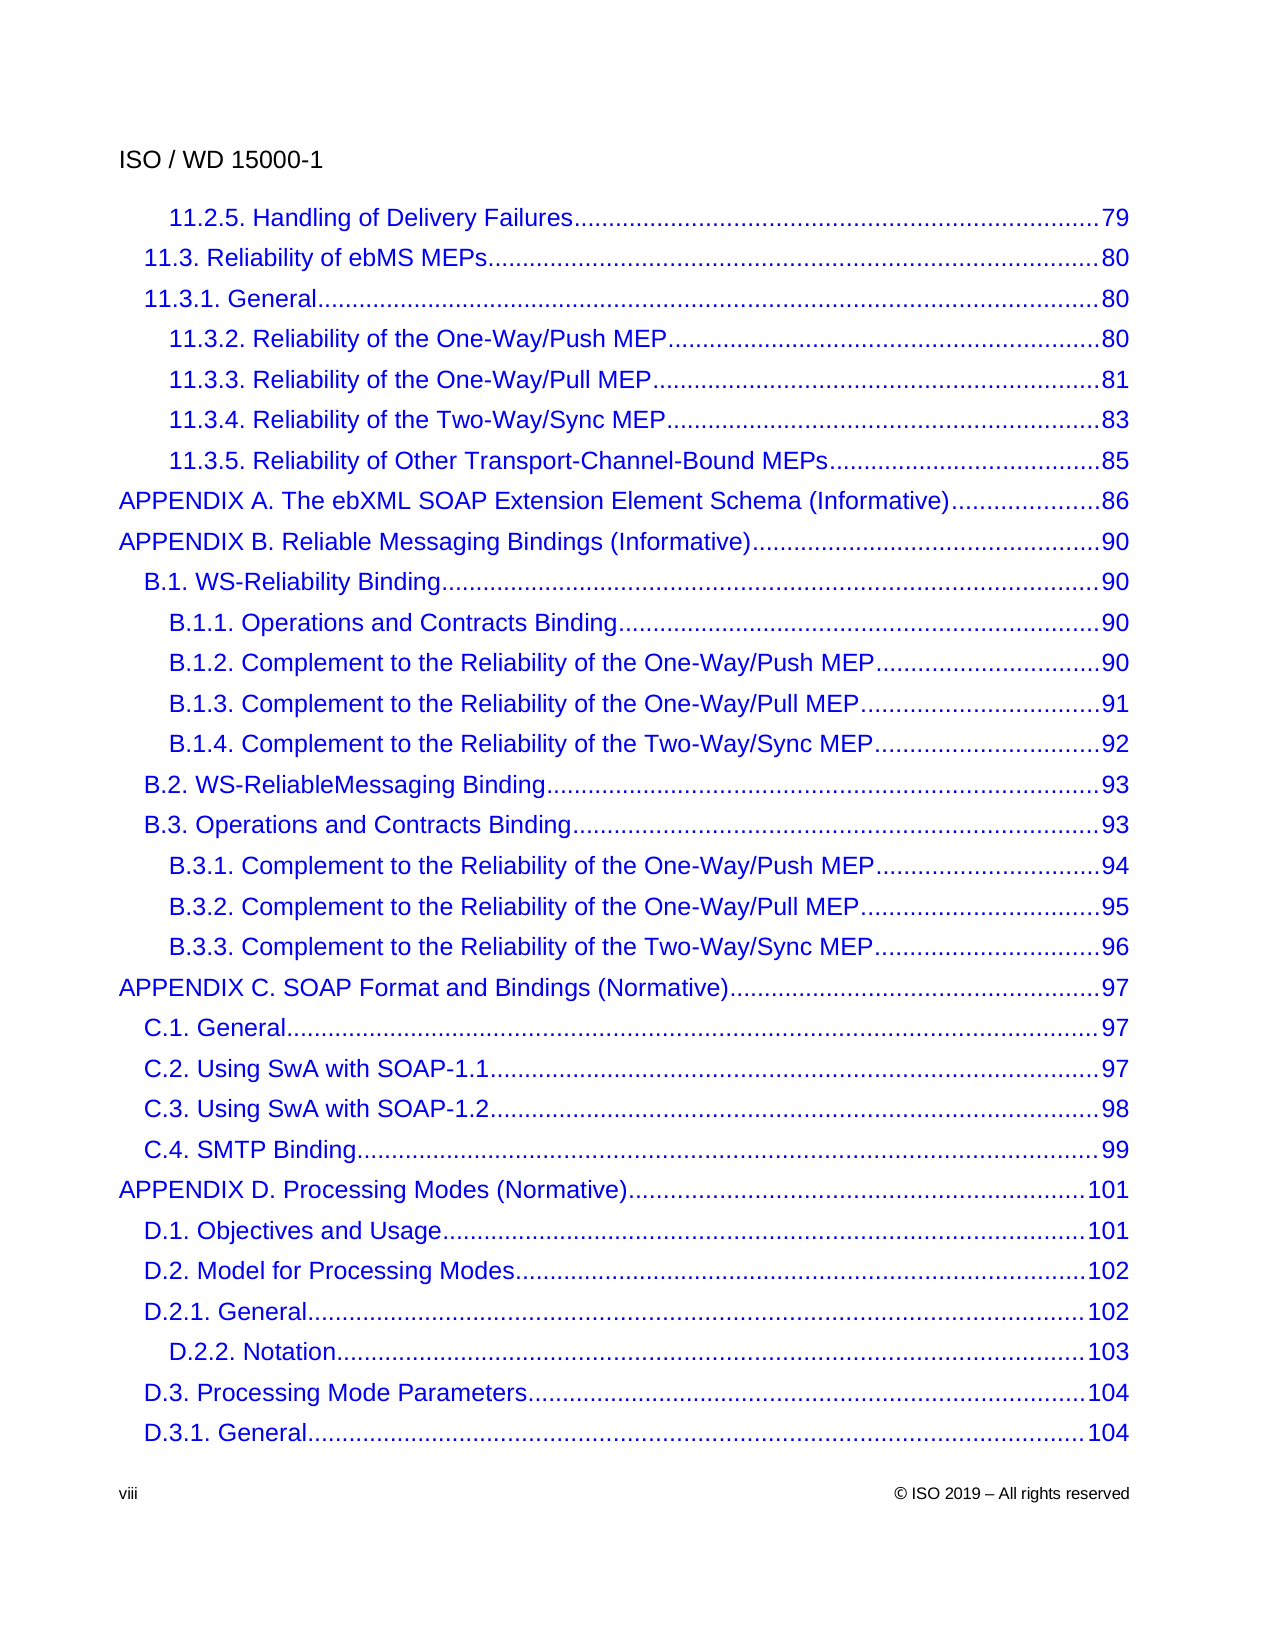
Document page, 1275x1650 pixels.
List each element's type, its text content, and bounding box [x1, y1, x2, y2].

text 11.3.3. Reliability of the One-Way/Pull MEP 81 [168, 366, 1129, 394]
text C.2. Using SwA with SOAP-1.1 97 [143, 1054, 1129, 1082]
text B.1.2. Complement to the Reliability of the One-Way/Push MEP 90 [168, 649, 1129, 677]
text D.2.2. Notation 103 [168, 1338, 1129, 1366]
text B.3.3. Complement to the Reliability of the Two-Way/Sync MEP 96 [168, 933, 1129, 961]
text C.3. Using SwA with SOAP-1.2 98 [143, 1095, 1129, 1123]
text B.1.1. Operations and Contracts Binding 90 [168, 609, 1129, 637]
text 11.3.5. Reliability of Other Transport-Channel-Bound MEPs 85 [168, 447, 1129, 475]
text D.2.1. General 102 [143, 1298, 1129, 1326]
text B.3.2. Complement to the Reliability of the One-Way/Pull MEP 95 [168, 892, 1129, 920]
text B.3.1. Complement to the Reliability of the One-Way/Push MEP 94 [168, 852, 1129, 880]
text 11.3. Reliability of ebMS MEPs 80 [143, 244, 1129, 272]
text C.4. SMTP Binding 99 [143, 1136, 1129, 1163]
text B.1.3. Complement to the Reliability of the One-Way/Pull MEP 91 [168, 690, 1129, 718]
text APPENDIX D. Processing Modes (Normative) 101 [118, 1176, 1129, 1204]
text D.2. Model for Processing Modes 102 [143, 1257, 1129, 1285]
text 11.3.2. Reliability of the One-Way/Push MEP 80 [168, 325, 1129, 353]
text B.1.4. Complement to the Reliability of the Two-Way/Sync MEP 92 [168, 730, 1129, 758]
text B.1. WS-Reliability Binding 90 [143, 568, 1129, 596]
text 11.2.5. Handling of Delivery Failures 79 [168, 203, 1129, 232]
text 11.3.1. General 80 [143, 284, 1129, 313]
text APPENDIX C. SOAP Format and Bindings (Normative) 97 [118, 973, 1129, 1001]
text D.3. Processing Mode Parameters 104 [143, 1379, 1129, 1407]
text C.1. General 97 [143, 1014, 1129, 1042]
text D.3.1. General 104 [143, 1419, 1129, 1447]
text B.3. Operations and Contracts Binding 93 [143, 811, 1129, 839]
text 11.3.4. Reliability of the Two-Way/Sync MEP 83 [168, 406, 1129, 434]
text B.2. WS-ReliableMessaging Binding 93 [143, 771, 1129, 799]
text D.1. Objectives and Usage 101 [143, 1217, 1129, 1244]
text APPENDIX A. The ebXML SOAP Extension Element Schema (Informative) 86 [118, 487, 1129, 515]
text APPENDIX B. Reliable Messaging Bindings (Informative) 90 [118, 528, 1129, 556]
